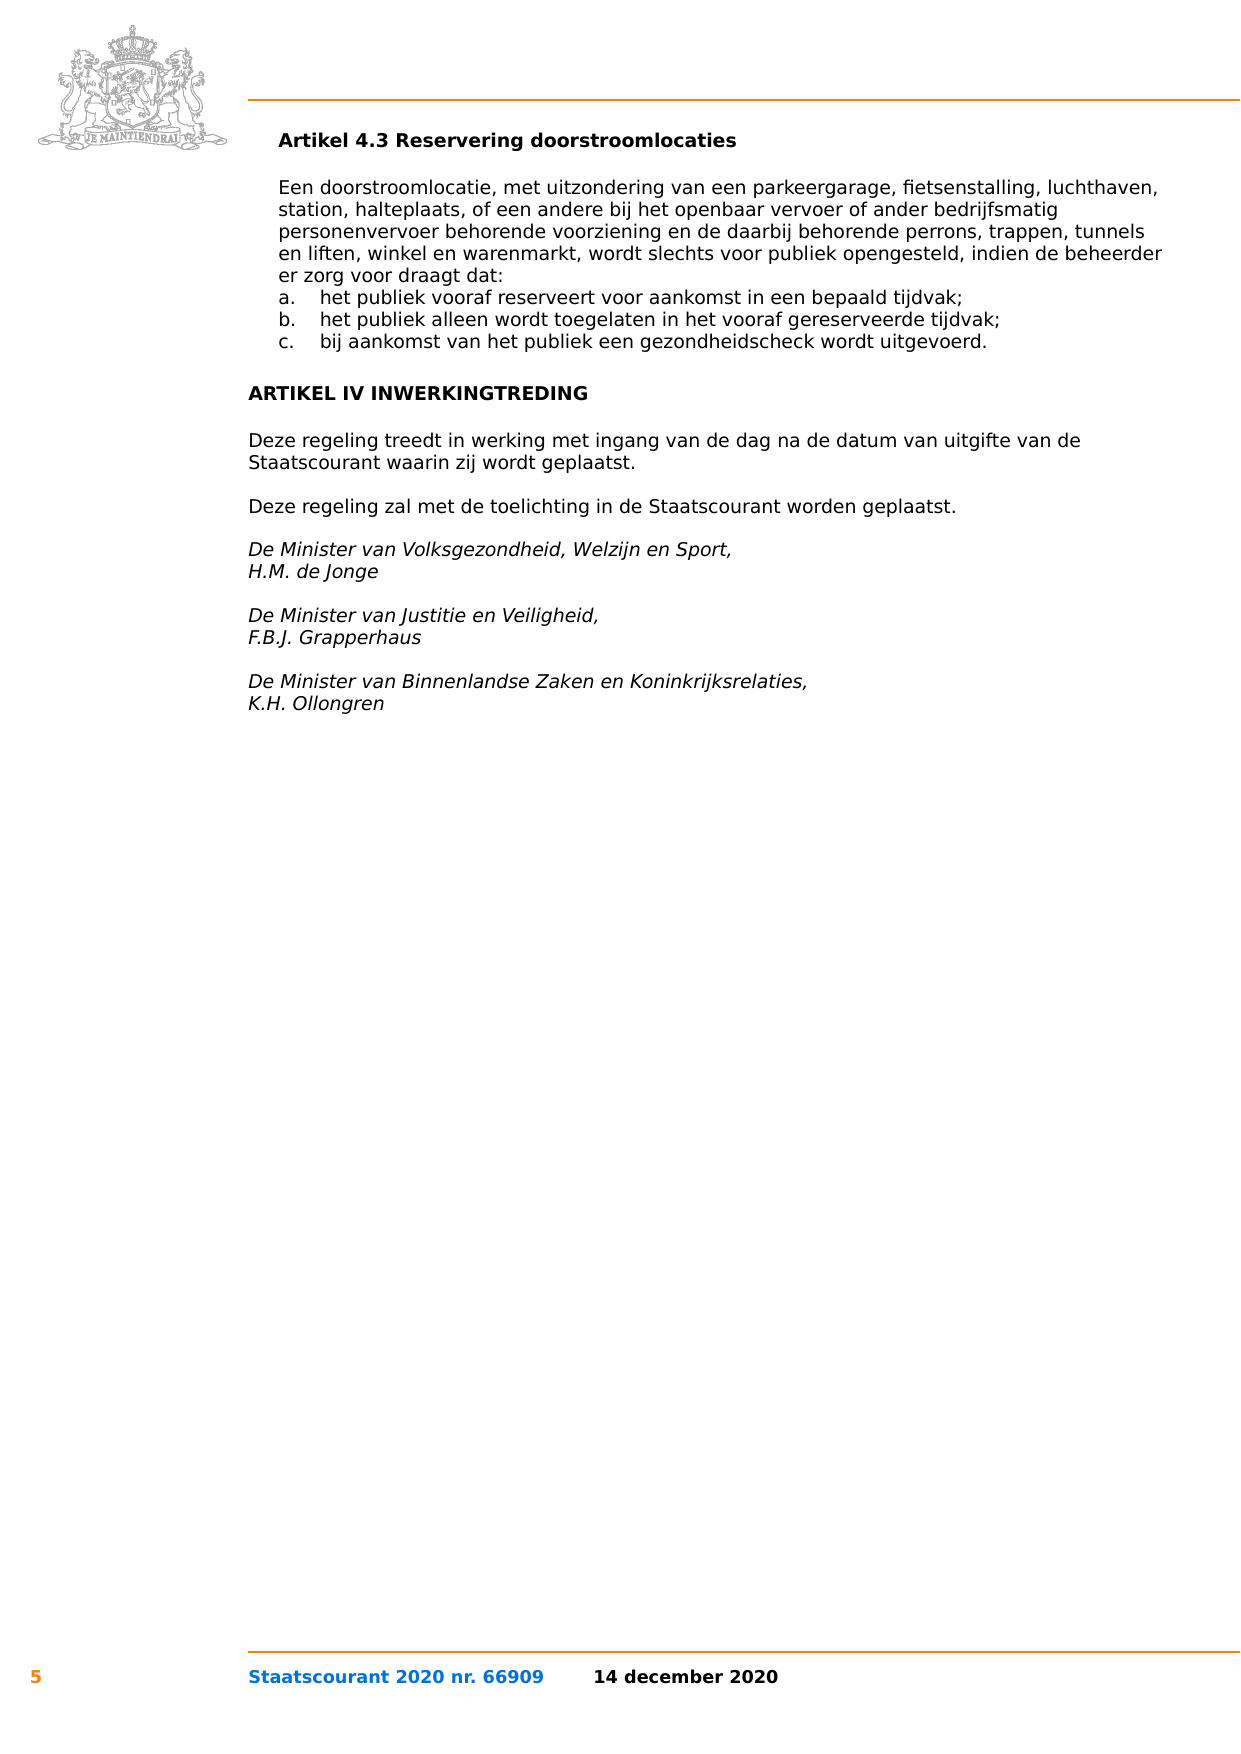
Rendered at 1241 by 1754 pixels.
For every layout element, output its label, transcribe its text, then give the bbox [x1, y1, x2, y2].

text c. bij aankomst van het publiek een gezondheidscheck wordt uitgevoerd. [278, 331, 1163, 353]
text Deze regeling treedt in werking met ingang van de dag na de datum van uitgifte van de Staatscourant waarin zij wordt geplaatst. [248, 430, 1163, 474]
subtitle ARTIKEL IV INWERKINGTREDING [248, 383, 1163, 405]
subtitle Artikel 4.3 Reservering doorstroomlocaties [278, 130, 1163, 152]
text De Minister van Volksgezondheid, Welzijn en Sport, H.M. de Jonge [248, 539, 1163, 583]
text De Minister van Justitie en Veiligheid, F.B.J. Grapperhaus [248, 605, 1163, 649]
text Deze regeling zal met de toelichting in de Staatscourant worden geplaatst. [248, 496, 1163, 517]
picture [38, 25, 227, 150]
text a. het publiek vooraf reserveert voor aankomst in een bepaald tijdvak; [278, 287, 1163, 309]
text b. het publiek alleen wordt toegelaten in het vooraf gereserveerde tijdvak; [278, 309, 1163, 331]
text Een doorstroomlocatie, met uitzondering van een parkeergarage, fietsenstalling, luchthaven, station, halteplaats, of een andere bij het openbaar vervoer of ander bedrijfsmatig personenvervoer behorende voorziening en de daarbij behorende perrons, trappen, tunnels en liften, winkel en warenmarkt, wordt slechts voor publiek opengesteld, indien de beheerder er zorg voor draagt dat: [278, 177, 1163, 287]
text De Minister van Binnenlandse Zaken en Koninkrijksrelaties, K.H. Ollongren [248, 671, 1163, 715]
